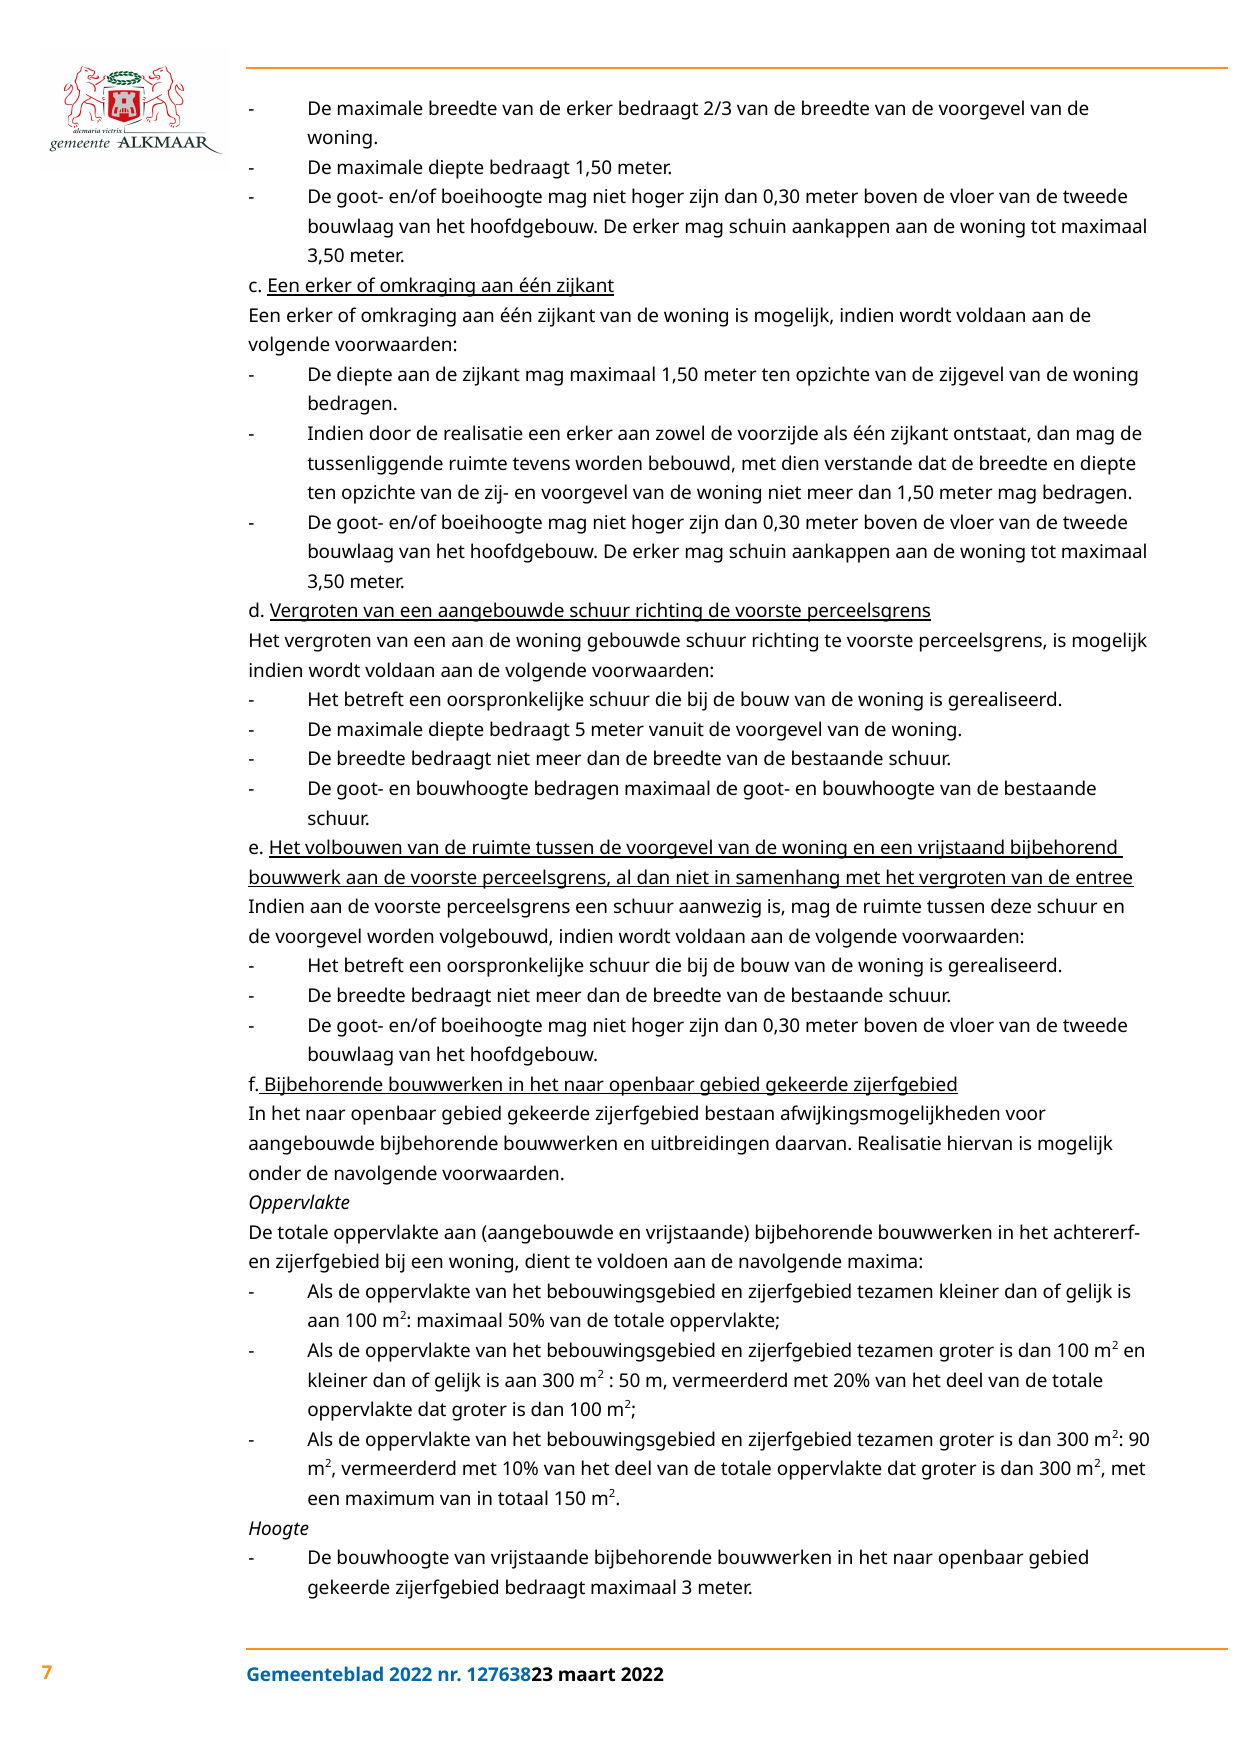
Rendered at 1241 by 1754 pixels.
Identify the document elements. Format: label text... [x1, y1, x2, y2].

text Oppervlakte [248, 1189, 1152, 1215]
list De breedte bedraagt niet meer dan de breedte van de bestaande schuur. [248, 746, 1152, 771]
text Het vergroten van een aan de woning gebouwde schuur richting te voorste perceelsgrens, is mogelijk indien wordt voldaan aan de volgende voorwaarden: [248, 627, 1152, 683]
list De maximale diepte bedraagt 5 meter vanuit de voorgevel van de woning. [248, 716, 1152, 742]
list De goot- en bouwhoogte bedragen maximaal de goot- en bouwhoogte van de bestaande schuur. [248, 775, 1152, 831]
list De goot- en/of boeihoogte mag niet hoger zijn dan 0,30 meter boven de vloer van de tweede bouwlaag van het hoofdgebouw. De erker mag schuin aankappen aan de woning tot maximaal 3,50 meter. [248, 509, 1152, 594]
text f. Bijbehorende bouwwerken in het naar openbaar gebied gekeerde zijerfgebied [248, 1071, 1152, 1097]
list De breedte bedraagt niet meer dan de breedte van de bestaande schuur. [248, 982, 1152, 1008]
list De goot- en/of boeihoogte mag niet hoger zijn dan 0,30 meter boven de vloer van de tweede bouwlaag van het hoofdgebouw. [248, 1012, 1152, 1067]
list De maximale breedte van de erker bedraagt 2/3 van de breedte van de voorgevel van de woning. [248, 95, 1152, 150]
text In het naar openbaar gebied gekeerde zijerfgebied bestaan afwijkingsmogelijkheden voor aangebouwde bijbehorende bouwwerken en uitbreidingen daarvan. Realisatie hiervan is mogelijk onder de navolgende voorwaarden. [248, 1101, 1152, 1186]
list De goot- en/of boeihoogte mag niet hoger zijn dan 0,30 meter boven de vloer van de tweede bouwlaag van het hoofdgebouw. De erker mag schuin aankappen aan de woning tot maximaal 3,50 meter. [248, 183, 1152, 268]
list De bouwhoogte van vrijstaande bijbehorende bouwwerken in het naar openbaar gebied gekeerde zijerfgebied bedraagt maximaal 3 meter. [248, 1544, 1152, 1600]
list Het betreft een oorspronkelijke schuur die bij de bouw van de woning is gerealiseerd. [248, 953, 1152, 978]
list Als de oppervlakte van het bebouwingsgebied en zijerfgebied tezamen groter is dan 300 m2: 90 m2, vermeerderd met 10% van het deel van de totale oppervlakte dat groter is dan 300 m2, met een maximum van in totaal 150 m2. [248, 1426, 1152, 1511]
text d. Vergroten van een aangebouwde schuur richting de voorste perceelsgrens [248, 598, 1152, 623]
text c. Een erker of omkraging aan één zijkant [248, 272, 1152, 298]
text Hoogte [248, 1515, 1152, 1541]
list Indien door de realisatie een erker aan zowel de voorzijde als één zijkant ontstaat, dan mag de tussenliggende ruimte tevens worden bebouwd, met dien verstande dat de breedte en diepte ten opzichte van de zij- en voorgevel van de woning niet meer dan 1,50 meter mag bedragen. [248, 420, 1152, 505]
text Indien aan de voorste perceelsgrens een schuur aanwezig is, mag de ruimte tussen deze schuur en de voorgevel worden volgebouwd, indien wordt voldaan aan de volgende voorwaarden: [248, 893, 1152, 949]
text e. Het volbouwen van de ruimte tussen de voorgevel van de woning en een vrijstaand bijbehorend bouwwerk aan de voorste perceelsgrens, al dan niet in samenhang met het vergroten van de entree [248, 834, 1152, 890]
text De totale oppervlakte aan (aangebouwde en vrijstaande) bijbehorende bouwwerken in het achtererf- en zijerfgebied bij een woning, dient te voldoen aan de navolgende maxima: [248, 1219, 1152, 1274]
list Het betreft een oorspronkelijke schuur die bij de bouw van de woning is gerealiseerd. [248, 686, 1152, 712]
list Als de oppervlakte van het bebouwingsgebied en zijerfgebied tezamen groter is dan 100 m2 en kleiner dan of gelijk is aan 300 m2 : 50 m, vermeerderd met 20% van het deel van de totale oppervlakte dat groter is dan 100 m2; [248, 1337, 1152, 1422]
text Een erker of omkraging aan één zijkant van de woning is mogelijk, indien wordt voldaan aan de volgende voorwaarden: [248, 302, 1152, 357]
list De diepte aan de zijkant mag maximaal 1,50 meter ten opzichte van de zijgevel van de woning bedragen. [248, 361, 1152, 416]
list Als de oppervlakte van het bebouwingsgebied en zijerfgebied tezamen kleiner dan of gelijk is aan 100 m2: maximaal 50% van de totale oppervlakte; [248, 1278, 1152, 1333]
picture [41, 47, 231, 172]
list De maximale diepte bedraagt 1,50 meter. [248, 154, 1152, 180]
